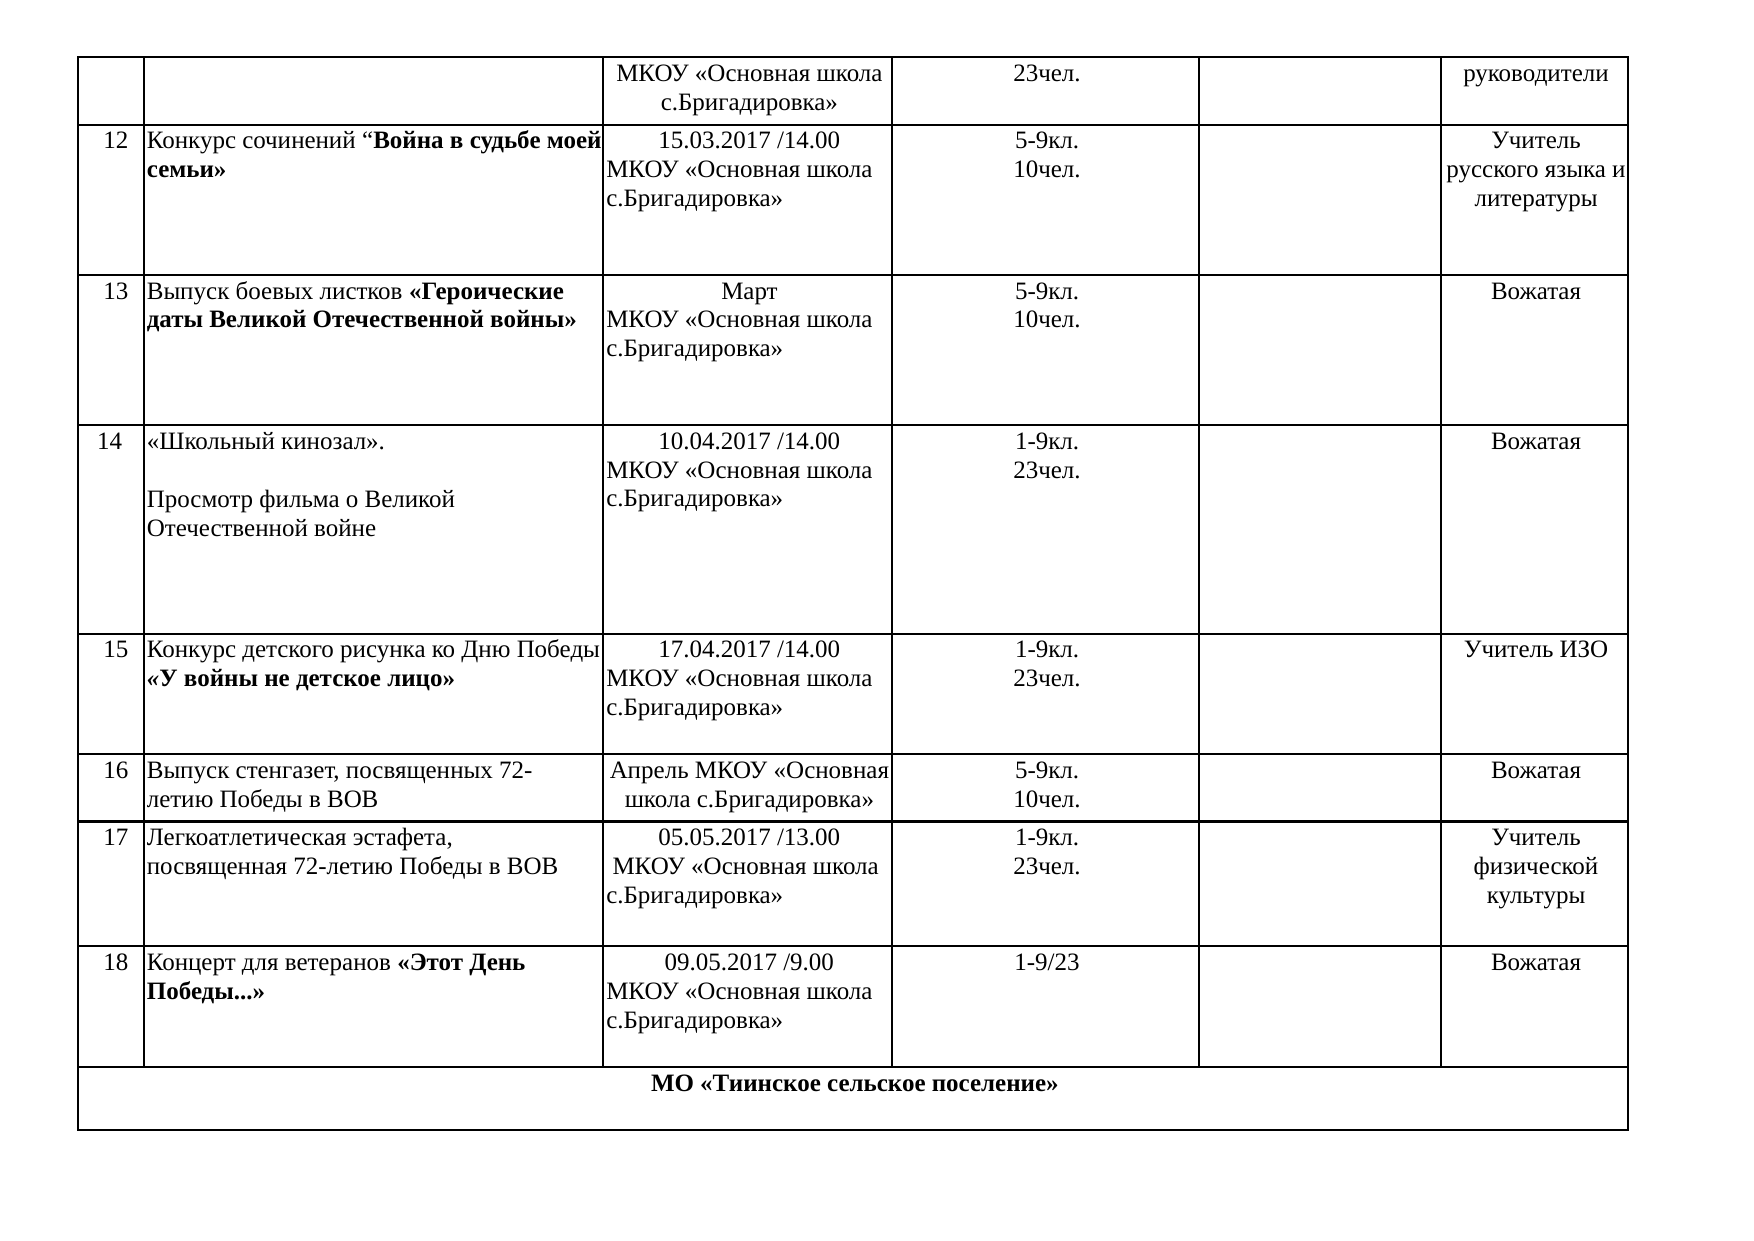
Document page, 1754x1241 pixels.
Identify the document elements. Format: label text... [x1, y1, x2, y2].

table_cell [1629, 945, 1636, 1066]
table_cell 10.04.2017 /14.00 МКОУ «Основная школа с.Бригадировка» [604, 426, 891, 632]
table_cell 14 [79, 426, 143, 632]
table_cell [145, 58, 602, 123]
table_cell [1629, 753, 1636, 820]
table_cell 1-9кл. 23чел. [893, 426, 1198, 632]
table_cell [1200, 635, 1440, 753]
table_cell МКОУ «Основная школа с.Бригадировка» [604, 58, 891, 123]
table_cell [1629, 820, 1636, 945]
table_cell 5-9кл. 10чел. [893, 276, 1198, 424]
table_cell Выпуск стенгазет, посвященных 72- летию Победы в ВОВ [145, 755, 602, 820]
table_cell Конкурс детского рисунка ко Дню Победы «У войны не детское лицо» [145, 635, 602, 753]
table_cell [1200, 823, 1440, 945]
table_cell [1629, 633, 1636, 753]
table_cell 05.05.2017 /13.00 МКОУ «Основная школа с.Бригадировка» [604, 823, 891, 945]
table_cell [1200, 276, 1440, 424]
table_cell [1200, 58, 1440, 123]
table_cell 1-9кл. 23чел. [893, 635, 1198, 753]
table_cell [1629, 274, 1636, 424]
table_cell [1629, 424, 1636, 632]
table_cell руководители [1442, 58, 1627, 123]
table_cell 15.03.2017 /14.00 МКОУ «Основная школа с.Бригадировка» [604, 126, 891, 274]
table_cell [1629, 56, 1636, 123]
table_cell Вожатая [1442, 426, 1627, 632]
table_cell 1-9кл. 23чел. [893, 823, 1198, 945]
table_cell Выпуск боевых листков «Героические даты Великой Отечественной войны» [145, 276, 602, 424]
table_cell Учитель ИЗО [1442, 635, 1627, 753]
table_cell [1200, 426, 1440, 632]
table_cell [1200, 947, 1440, 1066]
table_cell 12 [79, 126, 143, 274]
table_cell 18 [79, 947, 143, 1066]
table_cell 17.04.2017 /14.00 МКОУ «Основная школа с.Бригадировка» [604, 635, 891, 753]
table_cell Апрель МКОУ «Основная школа с.Бригадировка» [604, 755, 891, 820]
table_cell 5-9кл. 10чел. [893, 755, 1198, 820]
table_cell «Школьный кинозал». Просмотр фильма о Великой Отечественной войне [145, 426, 602, 632]
table_cell [1200, 126, 1440, 274]
table_cell 23чел. [893, 58, 1198, 123]
table_cell [1629, 124, 1636, 274]
table_cell Вожатая [1442, 755, 1627, 820]
table_cell Учитель физической культуры [1442, 823, 1627, 945]
table_cell МО «Тиинское сельское поселение» [79, 1068, 1627, 1129]
table_cell 17 [79, 823, 143, 945]
table_cell 16 [79, 755, 143, 820]
table_cell [1200, 755, 1440, 820]
table_cell Концерт для ветеранов «Этот День Победы...» [145, 947, 602, 1066]
table_cell [1629, 1066, 1636, 1129]
table_cell 15 [79, 635, 143, 753]
table_cell 5-9кл. 10чел. [893, 126, 1198, 274]
table_cell Учитель русского языка и литературы [1442, 126, 1627, 274]
table_cell 13 [79, 276, 143, 424]
table_cell 09.05.2017 /9.00 МКОУ «Основная школа с.Бригадировка» [604, 947, 891, 1066]
table_cell Вожатая [1442, 276, 1627, 424]
table_cell Март МКОУ «Основная школа с.Бригадировка» [604, 276, 891, 424]
table_cell Легкоатлетическая эстафета, посвященная 72-летию Победы в ВОВ [145, 823, 602, 945]
table_cell 1-9/23 [893, 947, 1198, 1066]
table_cell Конкурс сочинений “Война в судьбе моей семьи» [145, 126, 602, 274]
table_cell [79, 58, 143, 123]
table_cell Вожатая [1442, 947, 1627, 1066]
